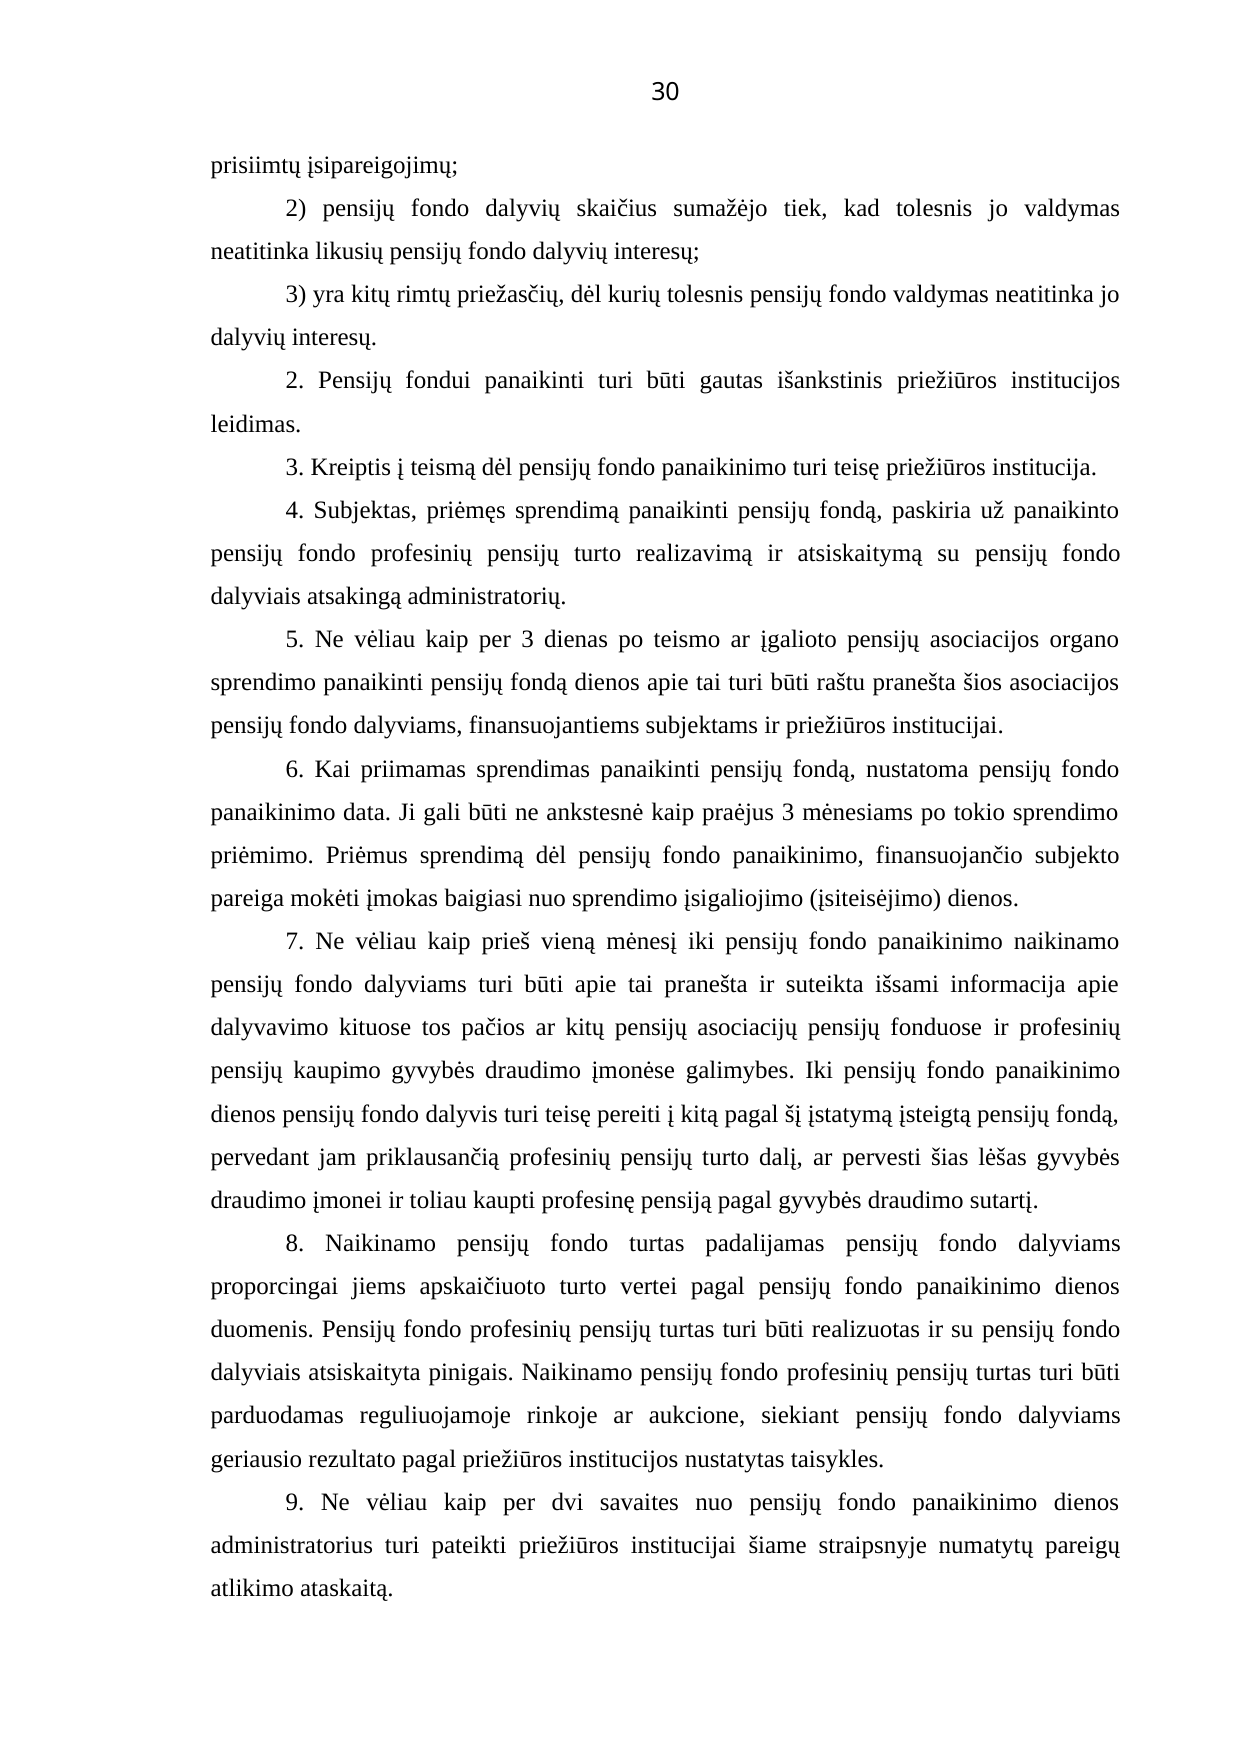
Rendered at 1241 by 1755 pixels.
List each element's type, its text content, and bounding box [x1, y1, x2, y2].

text 4. Subjektas, priėmęs sprendimą panaikinti pensijų fondą, paskiria už panaikinto pensijų fondo profesinių pensijų turto realizavimą ir atsiskaitymą su pensijų fondo dalyviais atsakingą administratorių. [210, 495, 1120, 610]
text 5. Ne vėliau kaip per 3 dienas po teismo ar įgalioto pensijų asociacijos organo sprendimo panaikinti pensijų fondą dienos apie tai turi būti raštu pranešta šios asociacijos pensijų fondo dalyviams, finansuojantiems subjektams ir priežiūros institucijai. [210, 624, 1120, 739]
text 9. Ne vėliau kaip per dvi savaites nuo pensijų fondo panaikinimo dienos administratorius turi pateikti priežiūros institucijai šiame straipsnyje numatytų pareigų atlikimo ataskaitą. [210, 1487, 1120, 1602]
text 3. Kreiptis į teismą dėl pensijų fondo panaikinimo turi teisę priežiūros institucija. [210, 452, 1120, 481]
text prisiimtų įsipareigojimų; [210, 150, 1120, 179]
text 2) pensijų fondo dalyvių skaičius sumažėjo tiek, kad tolesnis jo valdymas neatitinka likusių pensijų fondo dalyvių interesų; [210, 193, 1120, 265]
text 3) yra kitų rimtų priežasčių, dėl kurių tolesnis pensijų fondo valdymas neatitinka jo dalyvių interesų. [210, 279, 1120, 351]
text 7. Ne vėliau kaip prieš vieną mėnesį iki pensijų fondo panaikinimo naikinamo pensijų fondo dalyviams turi būti apie tai pranešta ir suteikta išsami informacija apie dalyvavimo kituose tos pačios ar kitų pensijų asociacijų pensijų fonduose ir profesinių pensijų kaupimo gyvybės draudimo įmonėse galimybes. Iki pensijų fondo panaikinimo dienos pensijų fondo dalyvis turi teisę pereiti į kitą pagal šį įstatymą įsteigtą pensijų fondą, pervedant jam priklausančią profesinių pensijų turto dalį, ar pervesti šias lėšas gyvybės draudimo įmonei ir toliau kaupti profesinę pensiją pagal gyvybės draudimo sutartį. [210, 926, 1120, 1214]
text 8. Naikinamo pensijų fondo turtas padalijamas pensijų fondo dalyviams proporcingai jiems apskaičiuoto turto vertei pagal pensijų fondo panaikinimo dienos duomenis. Pensijų fondo profesinių pensijų turtas turi būti realizuotas ir su pensijų fondo dalyviais atsiskaityta pinigais. Naikinamo pensijų fondo profesinių pensijų turtas turi būti parduodamas reguliuojamoje rinkoje ar aukcione, siekiant pensijų fondo dalyviams geriausio rezultato pagal priežiūros institucijos nustatytas taisykles. [210, 1228, 1120, 1472]
text 2. Pensijų fondui panaikinti turi būti gautas išankstinis priežiūros institucijos leidimas. [210, 366, 1120, 437]
text 6. Kai priimamas sprendimas panaikinti pensijų fondą, nustatoma pensijų fondo panaikinimo data. Ji gali būti ne ankstesnė kaip praėjus 3 mėnesiams po tokio sprendimo priėmimo. Priėmus sprendimą dėl pensijų fondo panaikinimo, finansuojančio subjekto pareiga mokėti įmokas baigiasi nuo sprendimo įsigaliojimo (įsiteisėjimo) dienos. [210, 754, 1120, 912]
